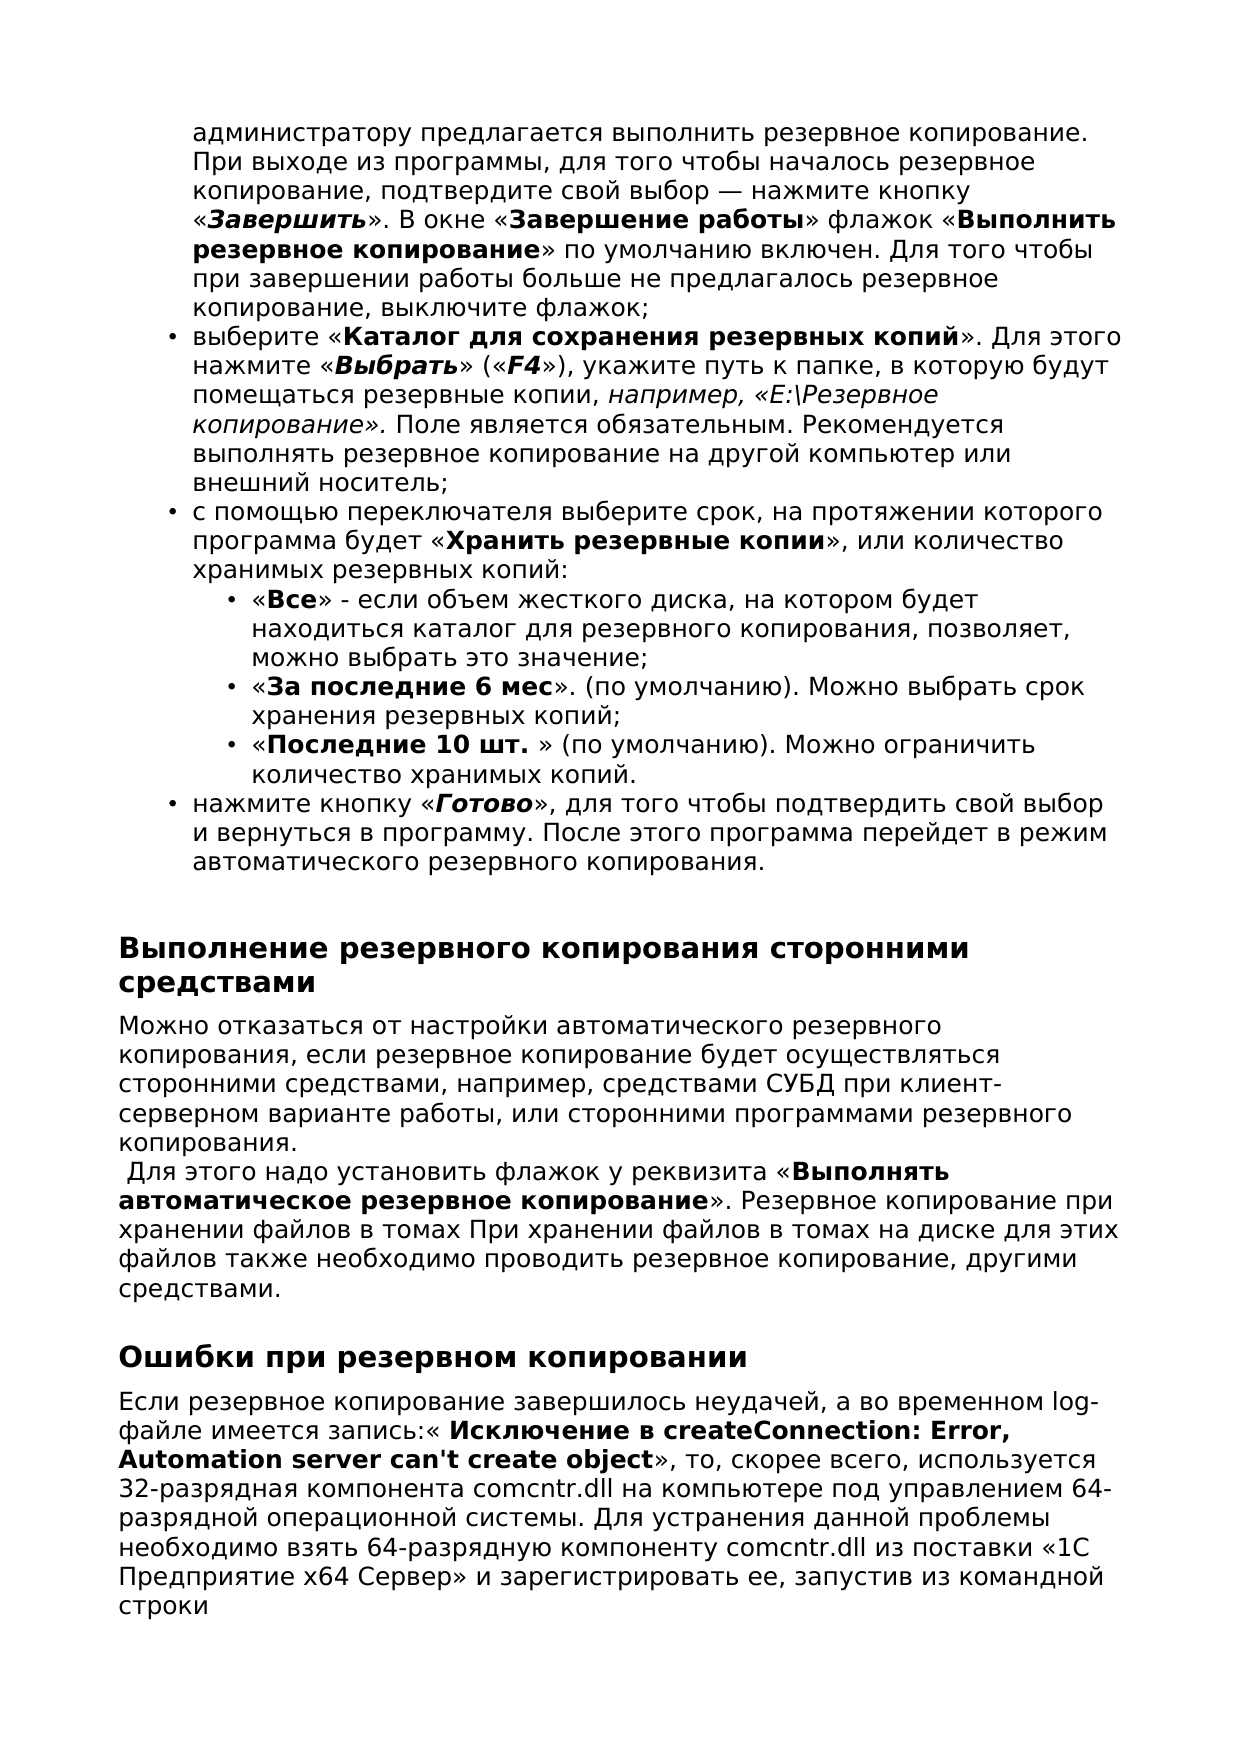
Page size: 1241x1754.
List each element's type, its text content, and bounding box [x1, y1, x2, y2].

list администратору предлагается выполнить резервное копирование. При выходе из программы, для того чтобы началось резервное копирование, подтвердите свой выбор — нажмите кнопку «Завершить». В окне «Завершение работы» флажок «Выполнить резервное копирование» по умолчанию включен. Для того чтобы при завершении работы больше не предлагалось резервное копирование, выключите флажок; [177, 118, 1122, 322]
list нажмите кнопку «Готово», для того чтобы подтвердить свой выбор и вернуться в программу. После этого программа перейдет в режим автоматического резервного копирования. [177, 789, 1122, 876]
list «Последние 10 шт. » (по умолчанию). Можно ограничить количество хранимых копий. [236, 731, 1122, 789]
list выберите «Каталог для сохранения резервных копий». Для этого нажмите «Выбрать» («F4»), укажите путь к папке, в которую будут помещаться резервные копии, например, «E:\Резервное копирование». Поле является обязательным. Рекомендуется выполнять резервное копирование на другой компьютер или внешний носитель; [177, 322, 1122, 497]
subtitle Ошибки при резервном копировании [118, 1341, 1122, 1374]
list «За последние 6 мес». (по умолчанию). Можно выбрать срок хранения резервных копий; [236, 672, 1122, 731]
text Если резервное копирование завершилось неудачей, а во временном log-файле имеется запись:« Исключение в createConnection: Error, Automation server can't create object», то, скорее всего, используется 32-разрядная компонента comcntr.dll на компьютере под управлением 64-разрядной операционной системы. Для устранения данной проблемы необходимо взять 64-разрядную компоненту comcntr.dll из поставки «1С Предприятие x64 Сервер» и зарегистрировать ее, запустив из командной строки [118, 1387, 1122, 1620]
text Можно отказаться от настройки автоматического резервного копирования, если резервное копирование будет осуществляться сторонними средствами, например, средствами СУБД при клиент-серверном варианте работы, или сторонними программами резервного копирования. Для этого надо установить флажок у реквизита «Выполнять автоматическое резервное копирование». Резервное копирование при хранении файлов в томах При хранении файлов в томах на диске для этих файлов также необходимо проводить резервное копирование, другими средствами. [118, 1011, 1122, 1303]
list «Все» - если объем жесткого диска, на котором будет находиться каталог для резервного копирования, позволяет, можно выбрать это значение; [236, 585, 1122, 672]
list c помощью переключателя выберите срок, на протяжении которого программа будет «Хранить резервные копии», или количество хранимых резервных копий: [177, 497, 1122, 585]
subtitle Выполнение резервного копирования сторонними средствами [118, 931, 1122, 999]
